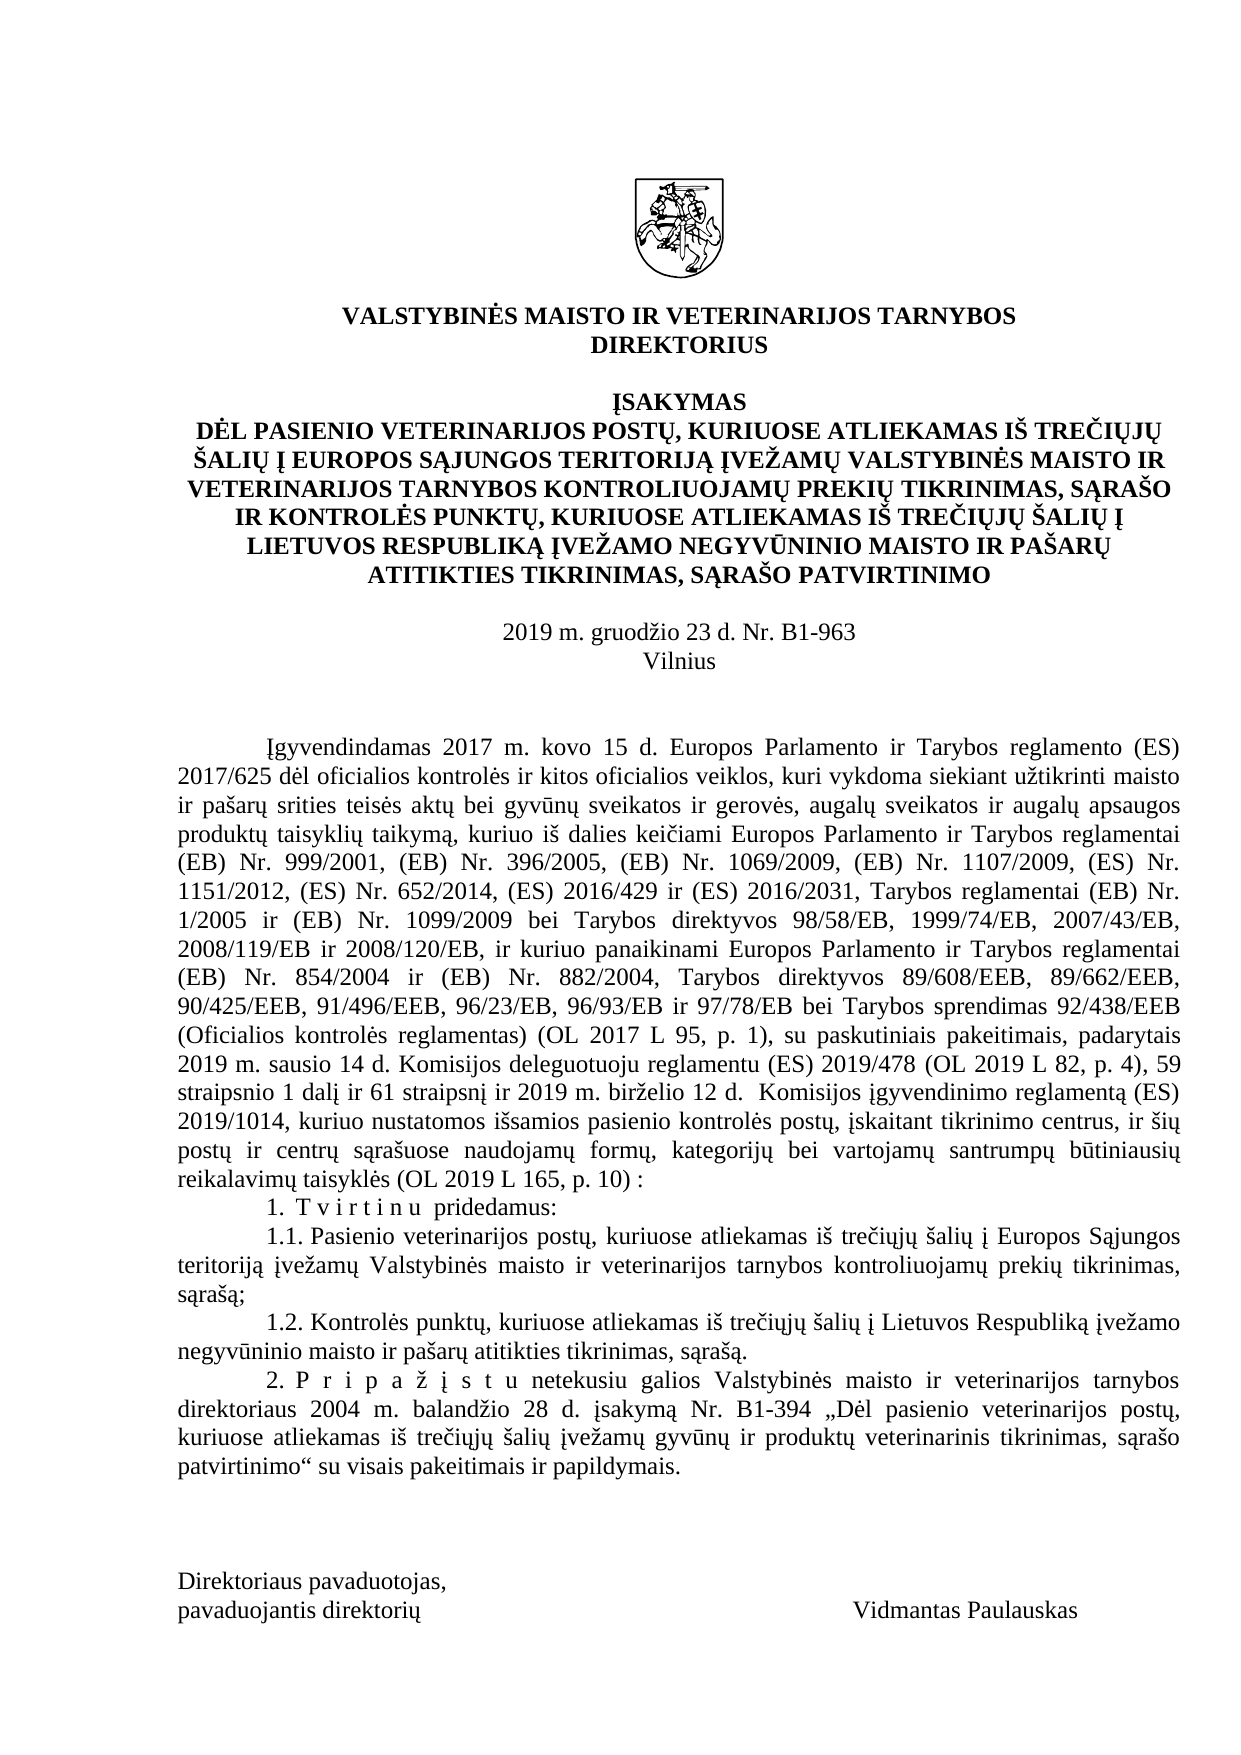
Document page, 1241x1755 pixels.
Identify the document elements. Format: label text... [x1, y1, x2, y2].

text VALSTYBINĖS MAISTO IR VETERINARIJOS TARNYBOS [177, 301, 1181, 330]
text Direktoriaus pavaduotojas, [177, 1566, 1181, 1595]
text 2019 m. gruodžio 23 d. Nr. B1-963 [177, 617, 1181, 646]
text 1.1. Pasienio veterinarijos postų, kuriuose atliekamas iš trečiųjų šalių į Europos Sąjungos teritoriją įvežamų Valstybinės maisto ir veterinarijos tarnybos kontroliuojamų prekių tikrinimas, sąrašą; [177, 1221, 1181, 1307]
text 1.2. Kontrolės punktų, kuriuose atliekamas iš trečiųjų šalių į Lietuvos Respubliką įvežamo negyvūninio maisto ir pašarų atitikties tikrinimas, sąrašą. [177, 1307, 1181, 1365]
text ĮSAKYMAS [177, 387, 1181, 416]
text 2. P r i p a ž į s t u netekusiu galios Valstybinės maisto ir veterinarijos tarnybos direktoriaus 2004 m. balandžio 28 d. įsakymą Nr. B1-394 „Dėl pasienio veterinarijos postų, kuriuose atliekamas iš trečiųjų šalių įvežamų gyvūnų ir produktų veterinarinis tikrinimas, sąrašo patvirtinimo“ su visais pakeitimais ir papildymais. [177, 1365, 1181, 1480]
text Vilnius [177, 646, 1181, 675]
text 1. Tvirtinu pridedamus: [177, 1192, 1181, 1221]
text DĖL PASIENIO VETERINARIJOS POSTŲ, KURIUOSE ATLIEKAMAS IŠ TREČIŲJŲ ŠALIŲ Į EUROPOS SĄJUNGOS TERITORIJĄ ĮVEŽAMŲ VALSTYBINĖS MAISTO IR VETERINARIJOS TARNYBOS KONTROLIUOJAMŲ PREKIŲ TIKRINIMAS, SĄRAŠO IR KONTROLĖS PUNKTŲ, KURIUOSE ATLIEKAMAS IŠ TREČIŲJŲ ŠALIŲ Į LIETUVOS RESPUBLIKĄ ĮVEŽAMO NEGYVŪNINIO MAISTO IR PAŠARŲ ATITIKTIES TIKRINIMAS, SĄRAŠO PATVIRTINIMO [177, 416, 1181, 589]
text DIREKTORIUS [177, 330, 1181, 359]
text Įgyvendindamas 2017 m. kovo 15 d. Europos Parlamento ir Tarybos reglamento (ES) 2017/625 dėl oficialios kontrolės ir kitos oficialios veiklos, kuri vykdoma siekiant užtikrinti maisto ir pašarų srities teisės aktų bei gyvūnų sveikatos ir gerovės, augalų sveikatos ir augalų apsaugos produktų taisyklių taikymą, kuriuo iš dalies keičiami Europos Parlamento ir Tarybos reglamentai (EB) Nr. 999/2001, (EB) Nr. 396/2005, (EB) Nr. 1069/2009, (EB) Nr. 1107/2009, (ES) Nr. 1151/2012, (ES) Nr. 652/2014, (ES) 2016/429 ir (ES) 2016/2031, Tarybos reglamentai (EB) Nr. 1/2005 ir (EB) Nr. 1099/2009 bei Tarybos direktyvos 98/58/EB, 1999/74/EB, 2007/43/EB, 2008/119/EB ir 2008/120/EB, ir kuriuo panaikinami Europos Parlamento ir Tarybos reglamentai (EB) Nr. 854/2004 ir (EB) Nr. 882/2004, Tarybos direktyvos 89/608/EEB, 89/662/EEB, 90/425/EEB, 91/496/EEB, 96/23/EB, 96/93/EB ir 97/78/EB bei Tarybos sprendimas 92/438/EEB (Oficialios kontrolės reglamentas) (OL 2017 L 95, p. 1), su paskutiniais pakeitimais, padarytais 2019 m. sausio 14 d. Komisijos deleguotuoju reglamentu (ES) 2019/478 (OL 2019 L 82, p. 4), 59 straipsnio 1 dalį ir 61 straipsnį ir 2019 m. birželio 12 d. Komisijos įgyvendinimo reglamentą (ES) 2019/1014, kuriuo nustatomos išsamios pasienio kontrolės postų, įskaitant tikrinimo centrus, ir šių postų ir centrų sąrašuose naudojamų formų, kategorijų bei vartojamų santrumpų būtiniausių reikalavimų taisyklės (OL 2019 L 165, p. 10) : [177, 732, 1181, 1192]
text pavaduojantis direktorių Vidmantas Paulauskas [177, 1595, 1181, 1624]
